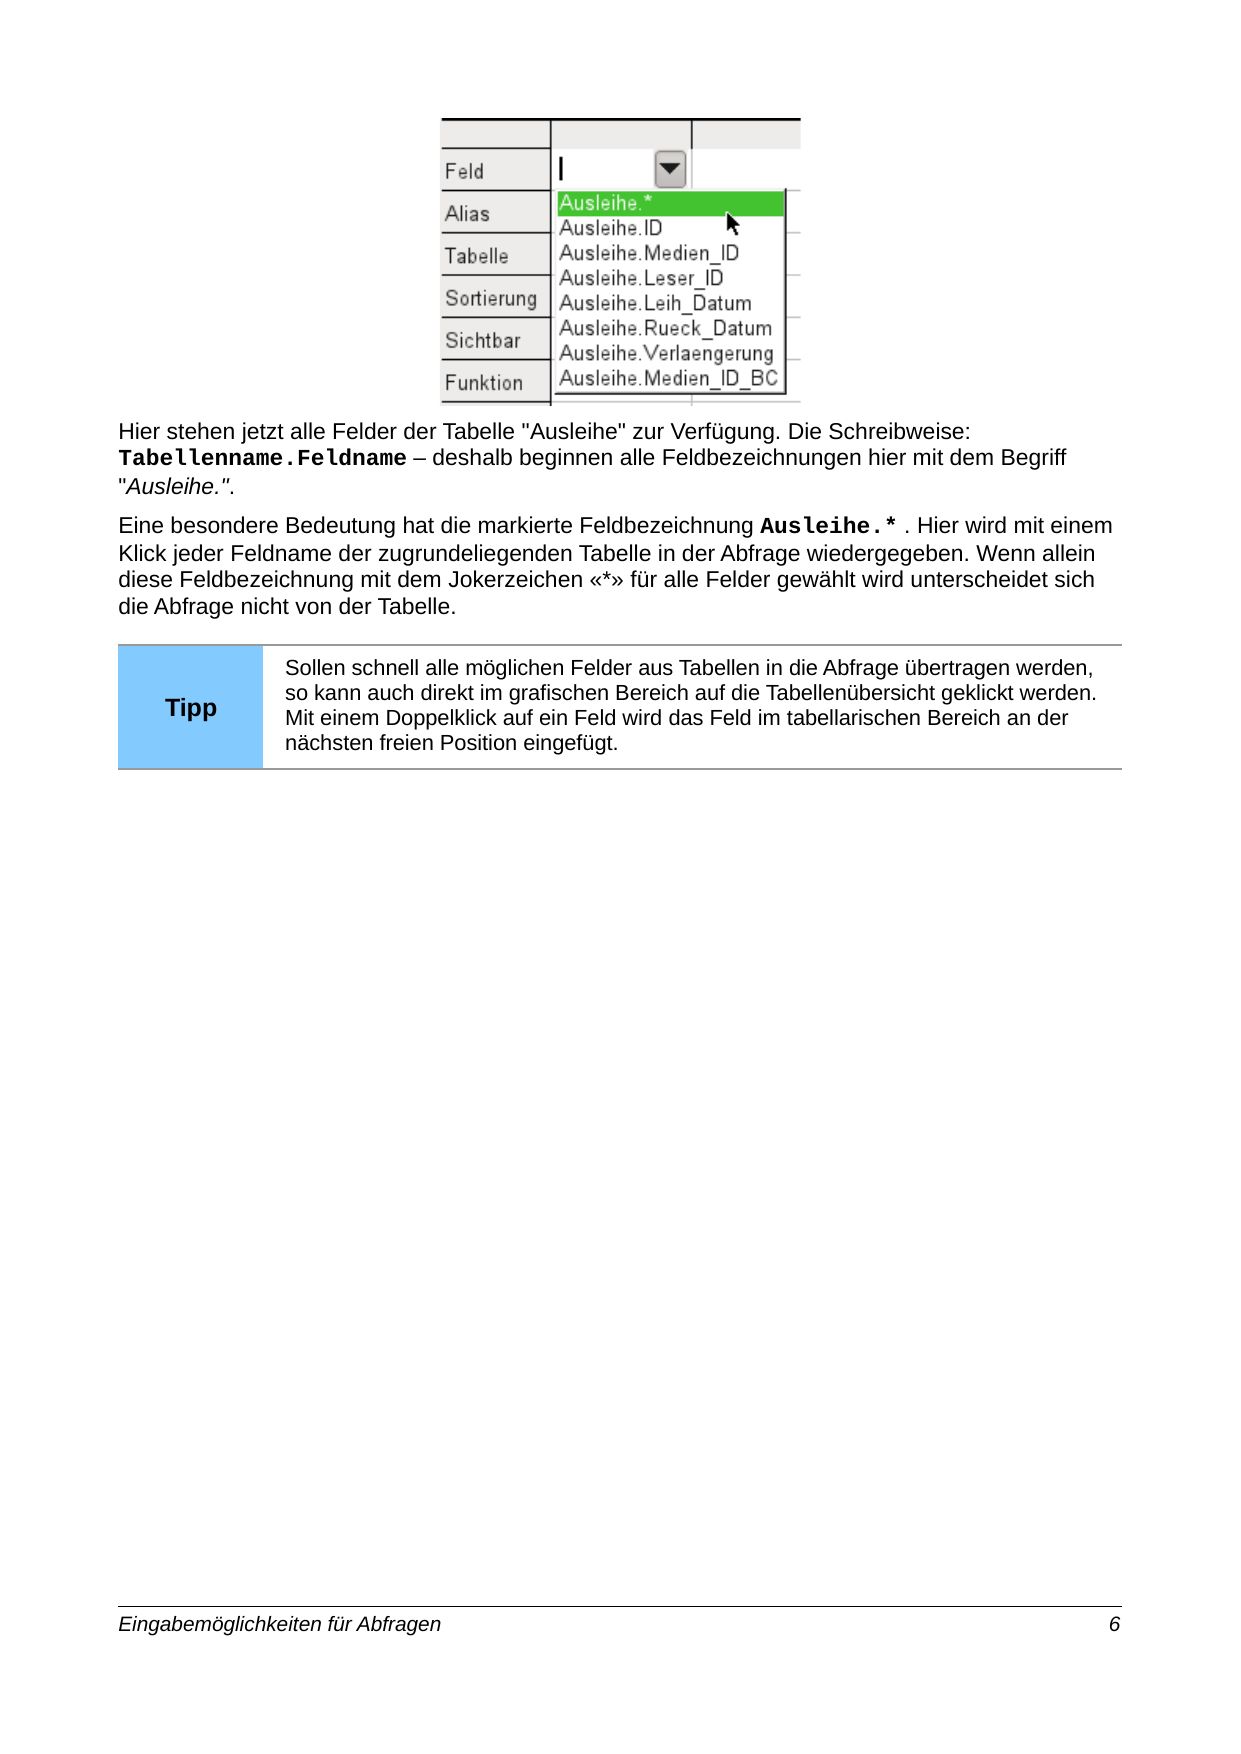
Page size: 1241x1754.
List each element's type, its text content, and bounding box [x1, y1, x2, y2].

table_header Sollen schnell alle möglichen Felder aus Tabellen in die Abfrage übertragen werden, so kann auch direkt im grafischen Bereich auf die Tabellenübersicht geklickt werden. Mit einem Doppelklick auf ein Feld wird das Feld im tabellarischen Bereich an der nächsten freien Position eingefügt. [264, 646, 1122, 768]
text Hier stehen jetzt alle Felder der Tabelle "Ausleihe" zur Verfügung. Die Schreibweise: Tabellenname.Feldname – deshalb beginnen alle Feldbezeichnungen hier mit dem Begriff "Ausleihe.". [118, 418, 1122, 499]
picture [439, 118, 801, 406]
text Eine besondere Bedeutung hat die markierte Feldbezeichnung Ausleihe.* . Hier wird mit einem Klick jeder Feldname der zugrundeliegenden Tabelle in der Abfrage wiedergegeben. Wenn allein diese Feldbezeichnung mit dem Jokerzeichen «*» für alle Felder gewählt wird unterscheidet sich die Abfrage nicht von der Tabelle. [118, 512, 1122, 619]
table_header Tipp [118, 646, 263, 768]
